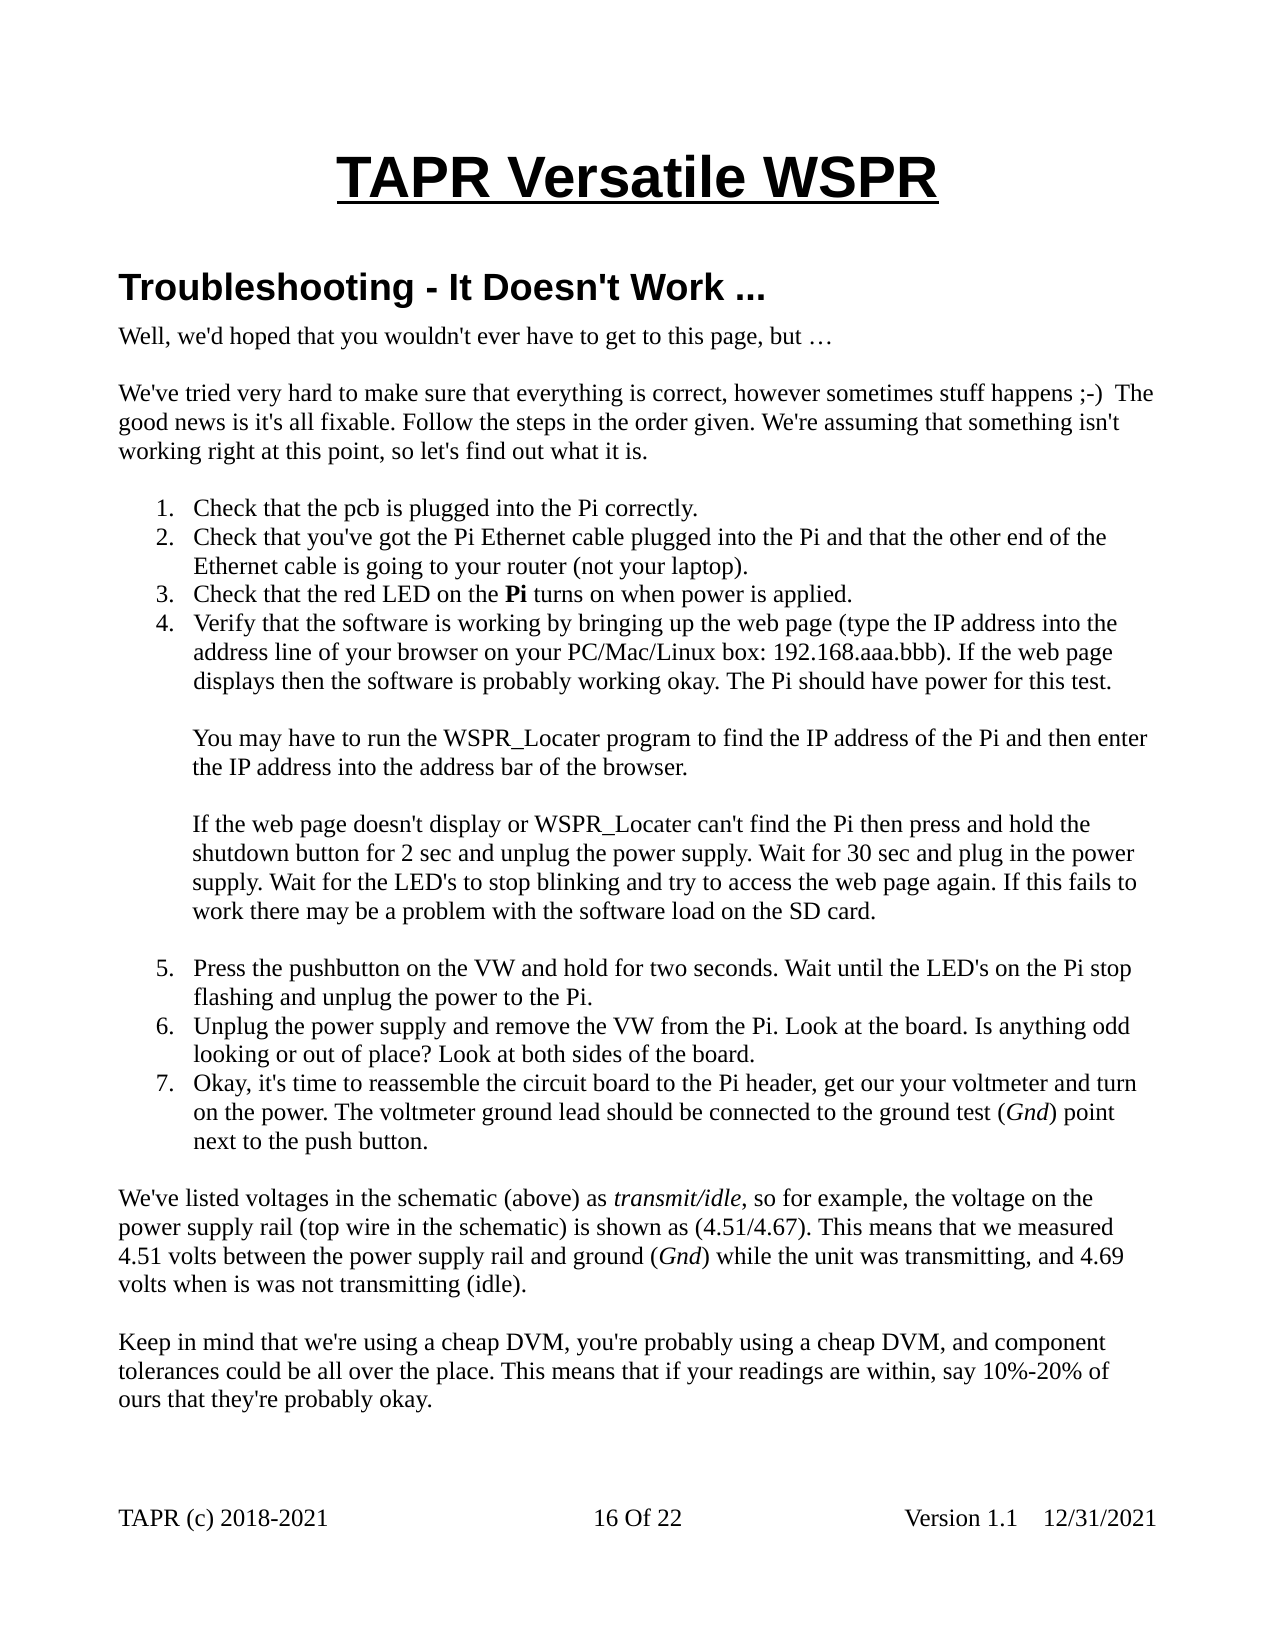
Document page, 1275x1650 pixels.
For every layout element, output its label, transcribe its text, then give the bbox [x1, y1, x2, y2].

list Unplug the power supply and remove the VW from the Pi. Look at the board. Is anything odd looking or out of place? Look at both sides of the board. [156, 1011, 1157, 1068]
text Well, we'd hoped that you wouldn't ever have to get to this page, but … [118, 321, 1157, 349]
list Verify that the software is working by bringing up the web page (type the IP address into the address line of your browser on your PC/Mac/Linux box: 192.168.aaa.bbb). If the web page displays then the software is probably working okay. The Pi should have power for this test. [156, 608, 1157, 694]
subtitle Troubleshooting - It Doesn't Work ... [118, 265, 1157, 308]
text We've tried very hard to make sure that everything is correct, however sometimes stuff happens ;-) The good news is it's all fixable. Follow the steps in the order given. We're assuming that something isn't working right at this point, so let's find out what it is. [118, 378, 1157, 464]
list Check that the red LED on the Pi turns on when power is applied. [156, 579, 1157, 608]
list Okay, it's time to reassemble the circuit board to the Pi header, get our your voltmeter and turn on the power. The voltmeter ground lead should be connected to the ground test (Gnd) point next to the push button. [156, 1068, 1157, 1154]
text You may have to run the WSPR_Locater program to find the IP address of the Pi and then enter the IP address into the address bar of the browser. [192, 723, 1157, 781]
list Check that the pcb is plugged into the Pi correctly. [156, 493, 1157, 522]
list Press the pushbutton on the VW and hold for two seconds. Wait until the LED's on the Pi stop flashing and unplug the power to the Pi. [156, 953, 1157, 1011]
text If the web page doesn't display or WSPR_Locater can't find the Pi then press and hold the shutdown button for 2 sec and unplug the power supply. Wait for 30 sec and plug in the power supply. Wait for the LED's to stop blinking and try to access the web page again. If this fails to work there may be a problem with the software load on the SD card. [192, 809, 1157, 924]
text We've listed voltages in the schematic (above) as transmit/idle, so for example, the voltage on the power supply rail (top wire in the schematic) is shown as (4.51/4.67). This means that we measured 4.51 volts between the power supply rail and ground (Gnd) while the unit was transmitting, and 4.69 volts when is was not transmitting (idle). [118, 1183, 1157, 1298]
list Check that you've got the Pi Ethernet cable plugged into the Pi and that the other end of the Ethernet cable is going to your router (not your laptop). [156, 522, 1157, 579]
text Keep in mind that we're using a cheap DVM, you're probably using a cheap DVM, and component tolerances could be all over the place. This means that if your readings are within, say 10%-20% of ours that they're probably okay. [118, 1327, 1157, 1413]
